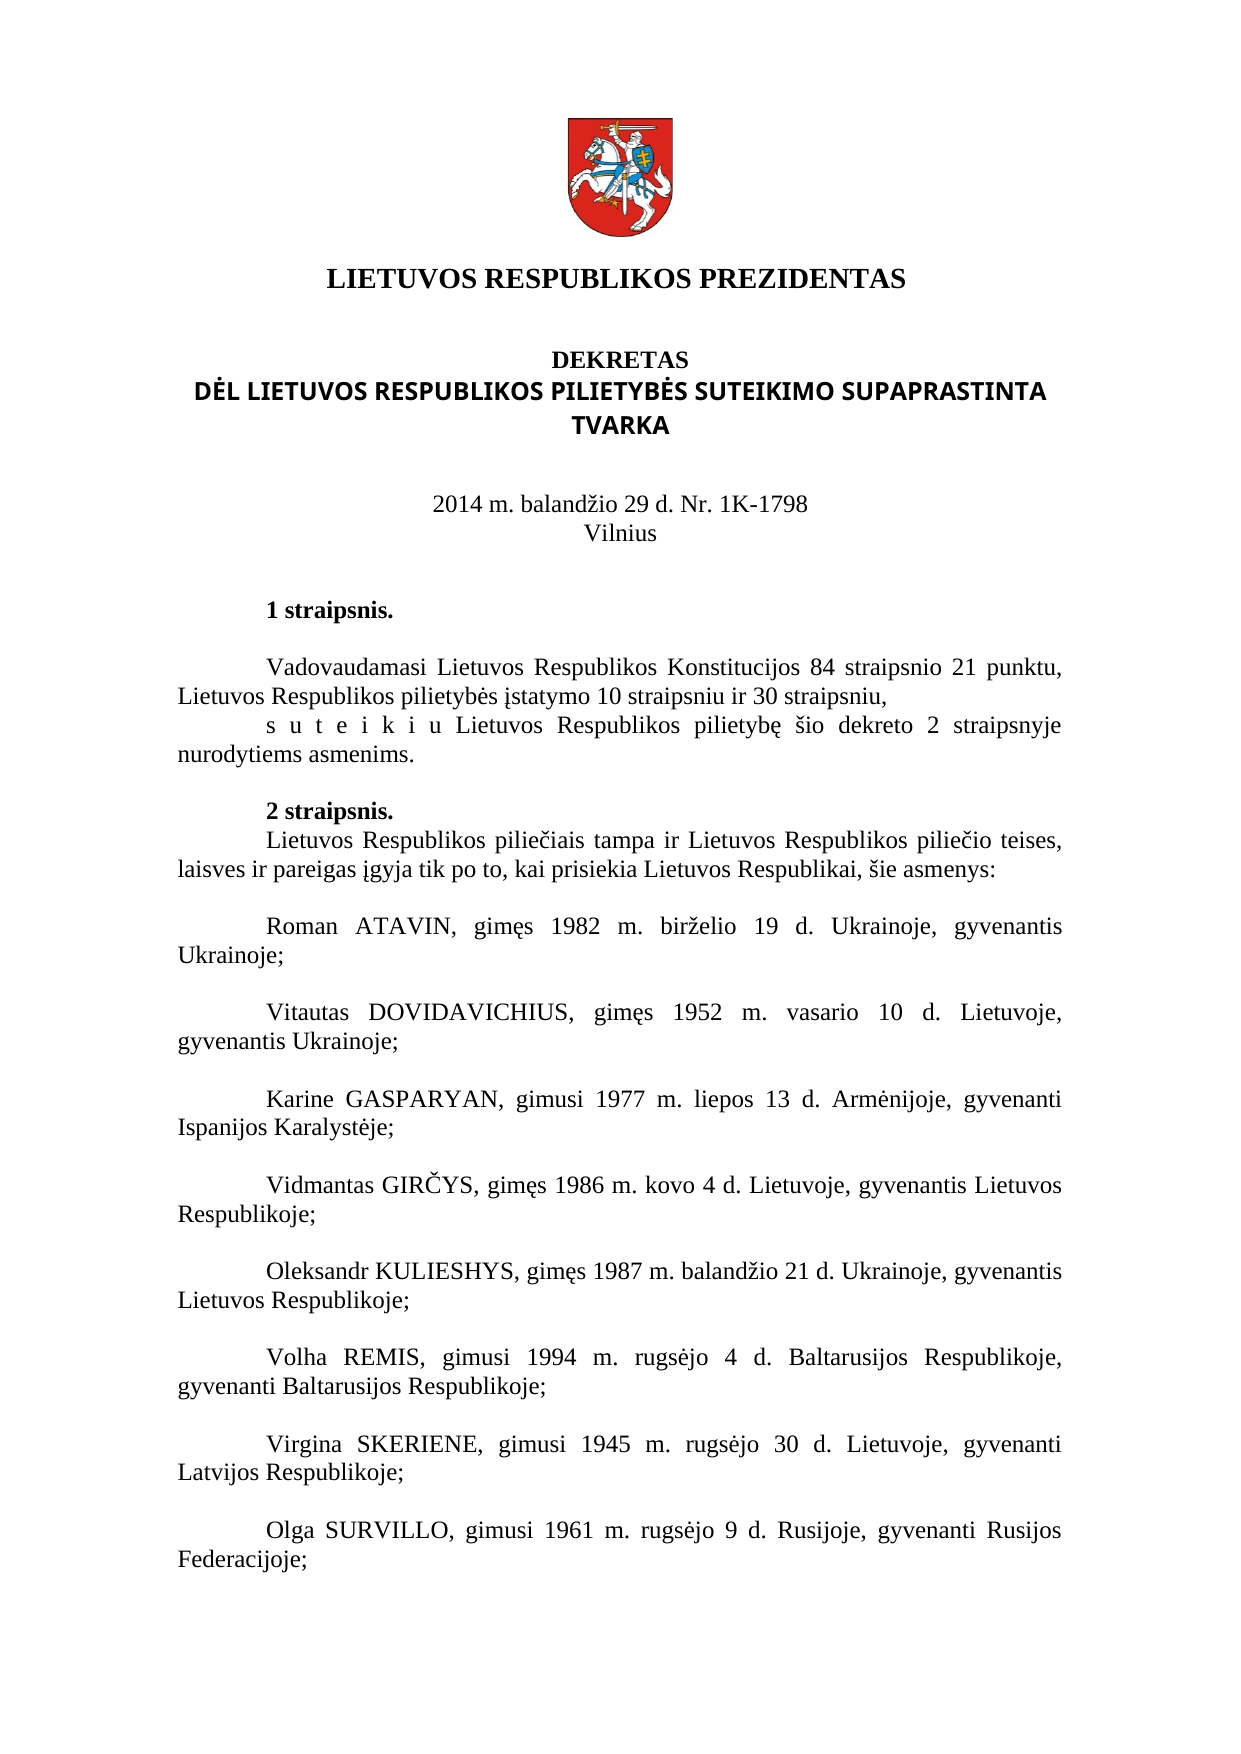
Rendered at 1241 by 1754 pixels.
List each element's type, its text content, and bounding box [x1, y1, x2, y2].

text Lietuvos Respublikos piliečiais tampa ir Lietuvos Respublikos piliečio teises, laisves ir pareigas įgyja tik po to, kai prisiekia Lietuvos Respublikai, šie asmenys: [177, 825, 1063, 882]
text Oleksandr KULIESHYS, gimęs 1987 m. balandžio 21 d. Ukrainoje, gyvenantis Lietuvos Respublikoje; [177, 1256, 1063, 1314]
text Virgina SKERIENE, gimusi 1945 m. rugsėjo 30 d. Lietuvoje, gyvenanti Latvijos Respublikoje; [177, 1429, 1063, 1486]
text Vilnius [177, 518, 1063, 547]
text Olga SURVILLO, gimusi 1961 m. rugsėjo 9 d. Rusijoje, gyvenanti Rusijos Federacijoje; [177, 1515, 1063, 1572]
text Volha REMIS, gimusi 1994 m. rugsėjo 4 d. Baltarusijos Respublikoje, gyvenanti Baltarusijos Respublikoje; [177, 1342, 1063, 1400]
text DEKRETAS [177, 345, 1063, 373]
text 2 straipsnis. [177, 796, 1063, 825]
text Karine GASPARYAN, gimusi 1977 m. liepos 13 d. Armėnijoje, gyvenanti Ispanijos Karalystėje; [177, 1084, 1063, 1141]
text s u t e i k i u Lietuvos Respublikos pilietybę šio dekreto 2 straipsnyje nurodytiems asmenims. [177, 710, 1063, 767]
text Roman ATAVIN, gimęs 1982 m. birželio 19 d. Ukrainoje, gyvenantis Ukrainoje; [177, 911, 1063, 969]
text Vitautas DOVIDAVICHIUS, gimęs 1952 m. vasario 10 d. Lietuvoje, gyvenantis Ukrainoje; [177, 997, 1063, 1055]
text Vidmantas GIRČYS, gimęs 1986 m. kovo 4 d. Lietuvoje, gyvenantis Lietuvos Respublikoje; [177, 1170, 1063, 1227]
text 1 straipsnis. [177, 595, 1063, 624]
text Dėl LIETUVOS RESPUBLIKOS PILIETYBĖS SUTEIKIMO SUPAPRASTINTA TVARKA [177, 373, 1063, 442]
text Vadovaudamasi Lietuvos Respublikos Konstitucijos 84 straipsnio 21 punktu, Lietuvos Respublikos pilietybės įstatymo 10 straipsniu ir 30 straipsniu, [177, 652, 1063, 710]
text LIETUVOS RESPUBLIKOS PREZIDENTAS [177, 261, 1063, 294]
text 2014 m. balandžio 29 d. Nr. 1K-1798 [177, 489, 1063, 518]
